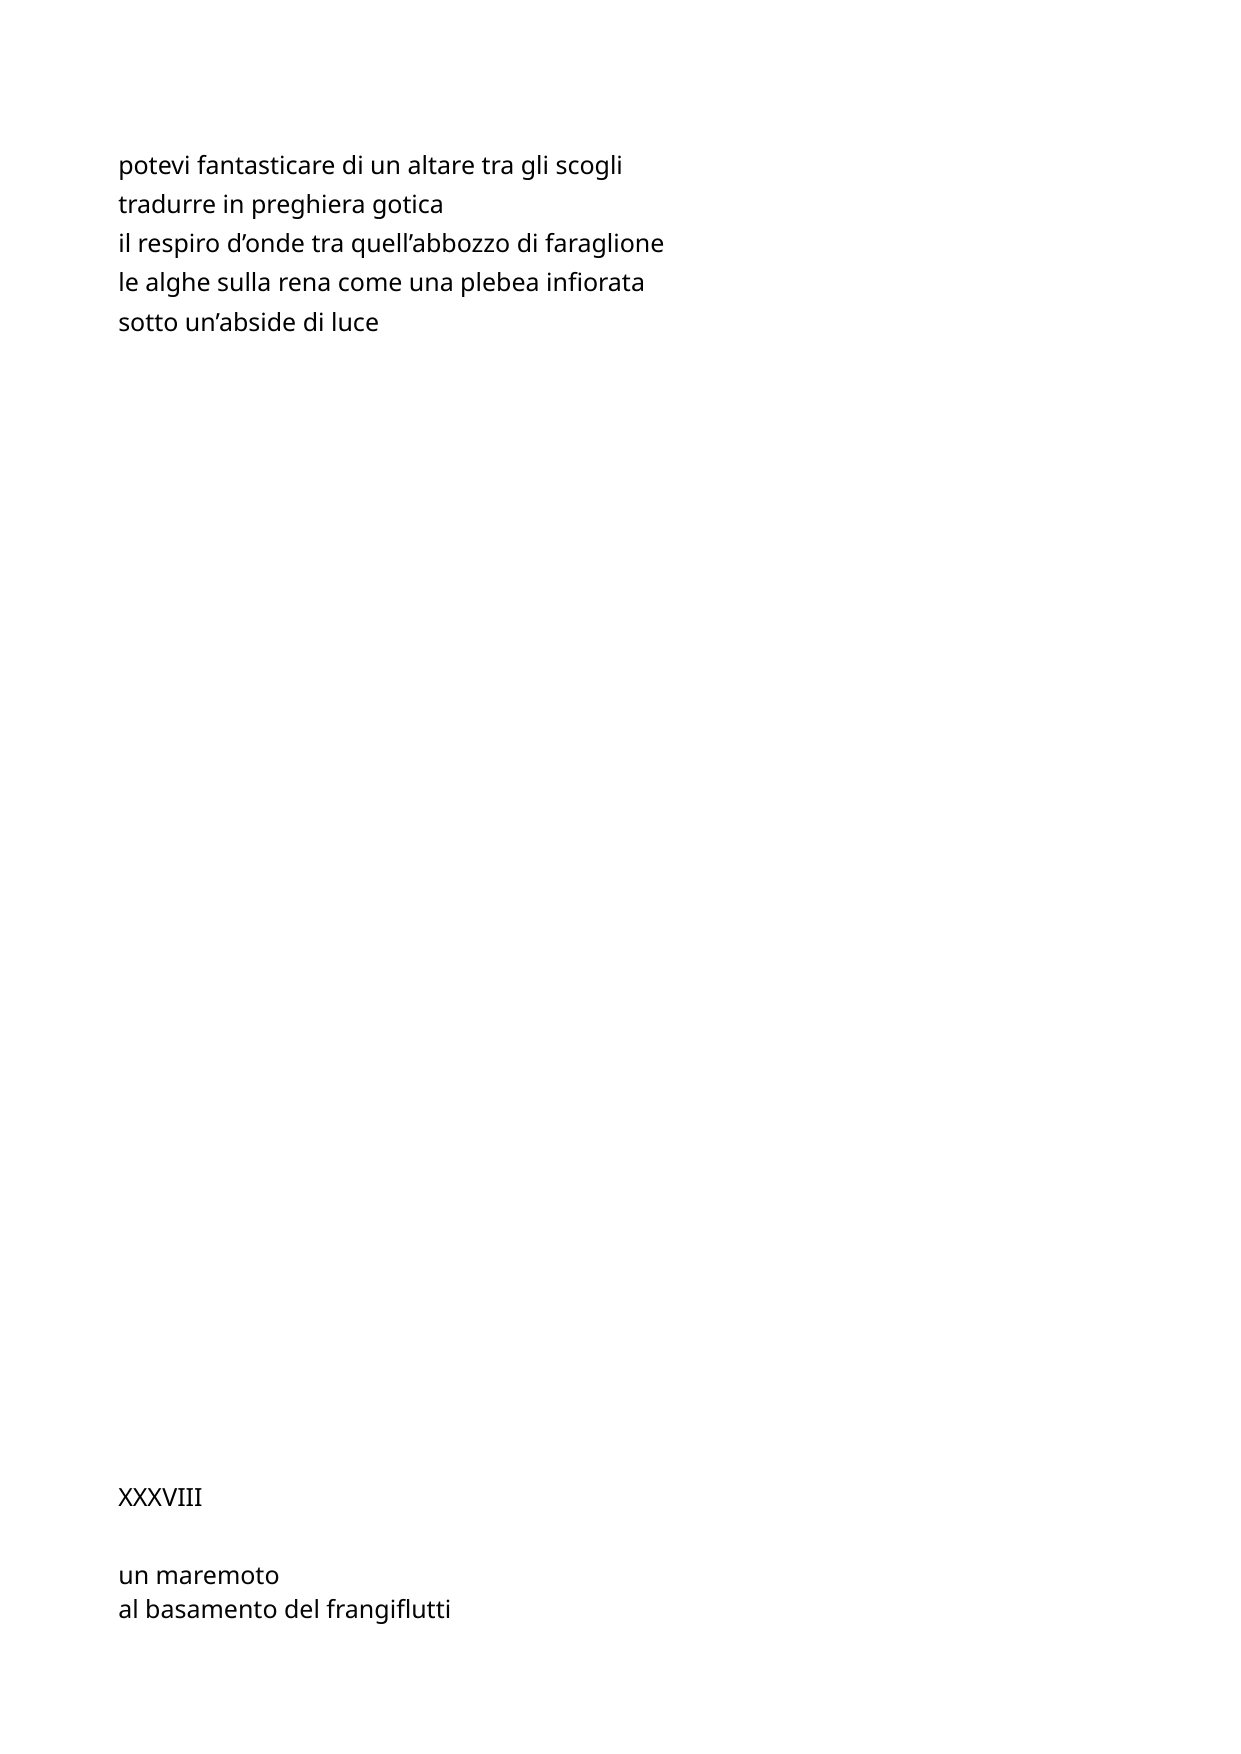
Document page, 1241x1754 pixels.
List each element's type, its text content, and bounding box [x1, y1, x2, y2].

text un maremoto [118, 1558, 1122, 1592]
text potevi fantasticare di un altare tra gli scogli [118, 148, 1122, 182]
text il respiro d’onde tra quell’abbozzo di faraglione [118, 226, 1122, 260]
text le alghe sulla rena come una plebea infiorata [118, 265, 1122, 299]
text al basamento del frangiflutti [118, 1592, 1122, 1626]
text tradurre in preghiera gotica [118, 187, 1122, 221]
text XXXVIII [118, 1479, 1122, 1513]
text sotto un’abside di luce [118, 304, 1122, 338]
